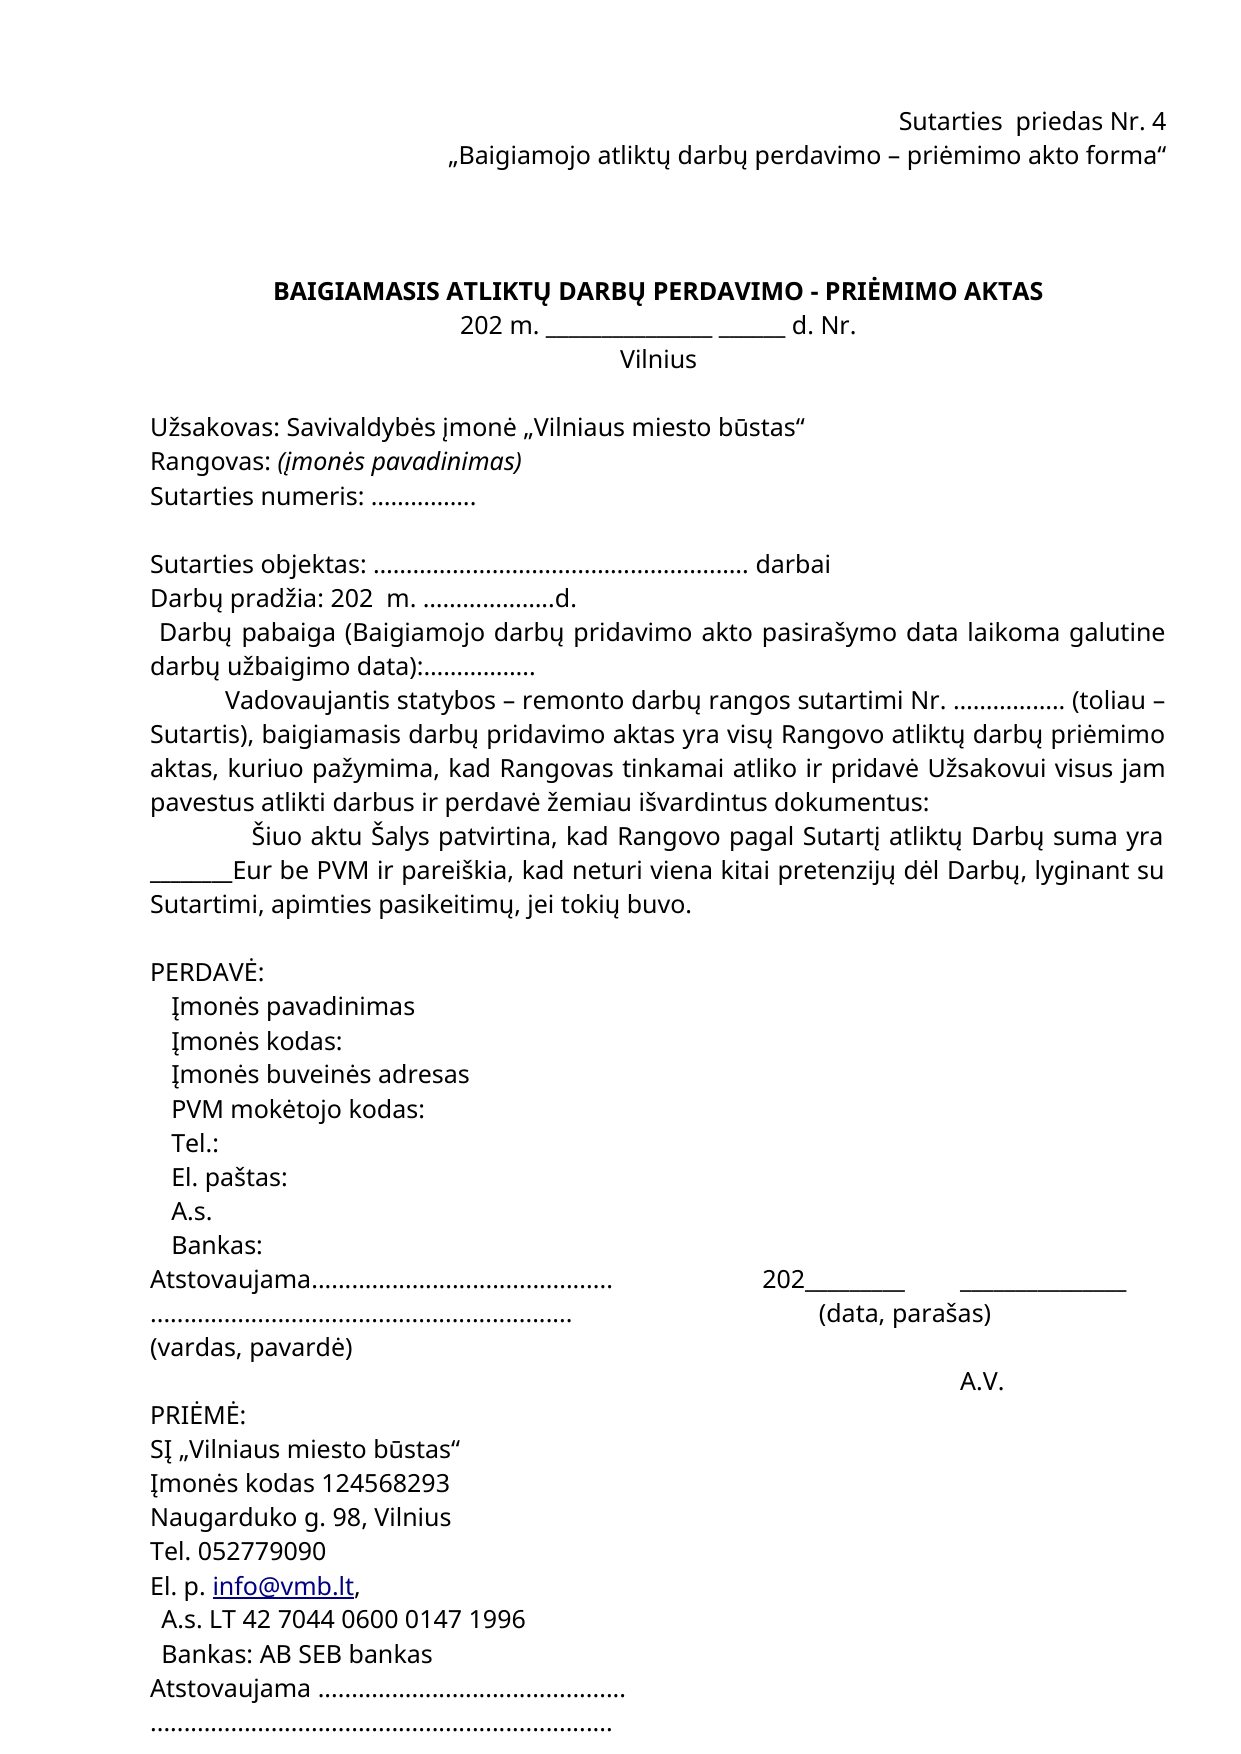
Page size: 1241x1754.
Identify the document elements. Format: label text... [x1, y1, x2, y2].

text 202 m. _______________ ______ d. Nr. [150, 308, 1167, 342]
table_cell A.s. [160, 1194, 895, 1227]
text Rangovas: (įmonės pavadinimas) [150, 444, 1167, 478]
table_cell El. paštas: [160, 1159, 895, 1193]
text Naugarduko g. 98, Vilnius [150, 1500, 1167, 1534]
table_cell Įmonės kodas: [160, 1023, 895, 1057]
table_header Įmonės pavadinimas [160, 989, 895, 1023]
text Sutarties numeris: ……………. [150, 478, 1167, 512]
text PERDAVĖ: [150, 955, 1167, 989]
text ............................................................... (data, parašas) (vardas, pavardė) [150, 1296, 1167, 1364]
text Sutarties priedas Nr. 4 [150, 103, 1167, 137]
text BAIGIAMASIS ATLIKTŲ DARBŲ PERDAVIMO - PRIĖMIMO AKTAS [150, 274, 1167, 308]
text El. p. info@vmb.lt, [150, 1568, 1167, 1602]
text Įmonės kodas 124568293 [150, 1466, 1167, 1500]
text Atstovaujama............................................. 202_________ _______________ [150, 1262, 1167, 1296]
text Atstovaujama .............................................. [150, 1670, 1167, 1704]
table_cell Tel.: [160, 1125, 895, 1159]
text A.V. [825, 1364, 1167, 1398]
table_cell PVM mokėtojo kodas: [160, 1091, 895, 1125]
text Vadovaujantis statybos – remonto darbų rangos sutartimi Nr. …………….. (toliau – Sutartis), baigiamasis darbų pridavimo aktas yra visų Rangovo atliktų darbų priėmimo aktas, kuriuo pažymima, kad Rangovas tinkamai atliko ir pridavė Užsakovui visus jam pavestus atlikti darbus ir perdavė žemiau išvardintus dokumentus: [150, 682, 1167, 819]
text Šiuo aktu Šalys patvirtina, kad Rangovo pagal Sutartį atliktų Darbų suma yra ________Eur be PVM ir pareiškia, kad neturi viena kitai pretenzijų dėl Darbų, lyginant su Sutartimi, apimties pasikeitimų, jei tokių buvo. [150, 819, 1167, 921]
table_cell Įmonės buveinės adresas [160, 1057, 895, 1091]
table_cell Bankas: [160, 1228, 895, 1262]
text Darbų pabaiga (Baigiamojo darbų pridavimo akto pasirašymo data laikoma galutine darbų užbaigimo data):…………….. [150, 614, 1167, 682]
text „Baigiamojo atliktų darbų perdavimo – priėmimo akto forma“ [150, 137, 1167, 172]
text ..................................................................... [150, 1704, 1167, 1738]
text SĮ „Vilniaus miesto būstas“ [150, 1432, 1167, 1466]
text PRIĖMĖ: [150, 1398, 1167, 1432]
text Sutarties objektas: ……………………………………………..…. darbai [150, 546, 1167, 580]
text Užsakovas: Savivaldybės įmonė „Vilniaus miesto būstas“ [150, 410, 1167, 444]
text Tel. 052779090 [150, 1534, 1167, 1568]
text Vilnius [150, 342, 1167, 376]
text Darbų pradžia: 202 m. ………………..d. [150, 580, 1167, 614]
